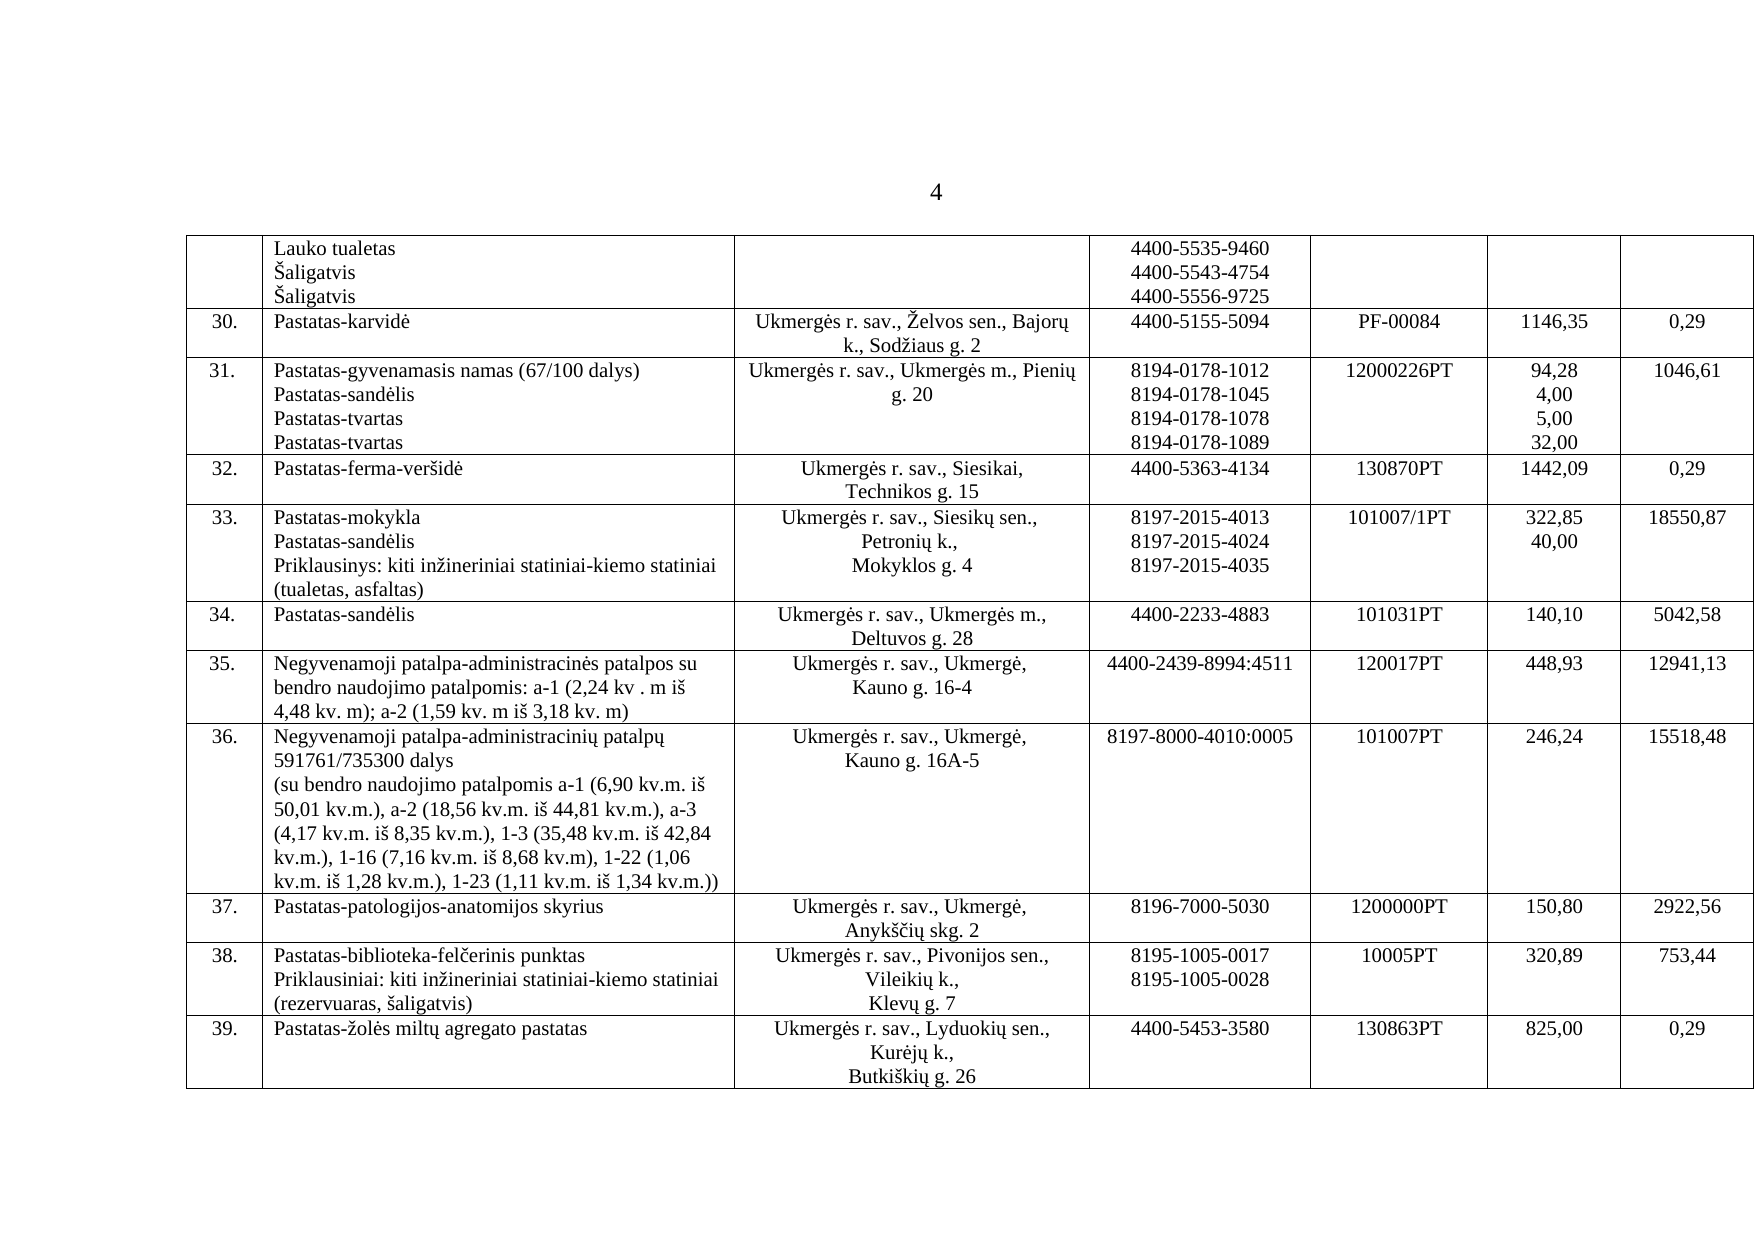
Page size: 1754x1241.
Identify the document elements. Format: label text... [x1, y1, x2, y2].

table_cell 37. [187, 894, 262, 942]
table_cell Pastatas-mokykla Pastatas-sandėlis Priklausinys: kiti inžineriniai statiniai-kiemo statiniai (tualetas, asfaltas) [263, 505, 734, 601]
table_cell 246,24 [1488, 724, 1620, 893]
table_cell 101007PT [1311, 724, 1487, 893]
table_cell 32. [187, 455, 262, 503]
table_cell 18550,87 [1621, 505, 1753, 601]
table_cell 12941,13 [1621, 651, 1753, 723]
table_cell 8197-2015-4013 8197-2015-4024 8197-2015-4035 [1090, 505, 1310, 601]
table_cell 448,93 [1488, 651, 1620, 723]
table_cell Ukmergės r. sav., Ukmergė, Kauno g. 16-4 [735, 651, 1089, 723]
table_cell 140,10 [1488, 602, 1620, 650]
table_cell 0,29 [1621, 455, 1753, 503]
table_cell 4400-2439-8994:4511 [1090, 651, 1310, 723]
table_cell 8195-1005-0017 8195-1005-0028 [1090, 943, 1310, 1015]
table_cell [1621, 236, 1753, 308]
table_cell [735, 236, 1089, 308]
table_cell Lauko tualetas Šaligatvis Šaligatvis [263, 236, 734, 308]
table_cell 35. [187, 651, 262, 723]
table_cell 130863PT [1311, 1016, 1487, 1088]
table_cell [1311, 236, 1487, 308]
table_cell [1488, 236, 1620, 308]
table_cell 4400-2233-4883 [1090, 602, 1310, 650]
table_cell 1200000PT [1311, 894, 1487, 942]
table_cell 30. [187, 309, 262, 357]
table_cell 36. [187, 724, 262, 893]
table_cell 825,00 [1488, 1016, 1620, 1088]
table_cell 101031PT [1311, 602, 1487, 650]
table_cell Negyvenamoji patalpa-administracinės patalpos su bendro naudojimo patalpomis: a-1 (2,24 kv . m iš 4,48 kv. m); a-2 (1,59 kv. m iš 3,18 kv. m) [263, 651, 734, 723]
table_cell Pastatas-biblioteka-felčerinis punktas Priklausiniai: kiti inžineriniai statiniai-kiemo statiniai (rezervuaras, šaligatvis) [263, 943, 734, 1015]
table_cell Ukmergės r. sav., Ukmergės m., Deltuvos g. 28 [735, 602, 1089, 650]
table_cell 5042,58 [1621, 602, 1753, 650]
table_cell 8194-0178-1012 8194-0178-1045 8194-0178-1078 8194-0178-1089 [1090, 358, 1310, 454]
table_cell 94,28 4,00 5,00 32,00 [1488, 358, 1620, 454]
table_cell Ukmergės r. sav., Siesikų sen., Petronių k., Mokyklos g. 4 [735, 505, 1089, 601]
table_cell 101007/1PT [1311, 505, 1487, 601]
table_cell 1046,61 [1621, 358, 1753, 454]
table_cell 31. [187, 358, 262, 454]
table_cell 10005PT [1311, 943, 1487, 1015]
table_cell 39. [187, 1016, 262, 1088]
table_cell 753,44 [1621, 943, 1753, 1015]
table_cell Pastatas-žolės miltų agregato pastatas [263, 1016, 734, 1088]
table_cell Ukmergės r. sav., Lyduokių sen., Kurėjų k., Butkiškių g. 26 [735, 1016, 1089, 1088]
table_cell 4400-5155-5094 [1090, 309, 1310, 357]
table_cell 12000226PT [1311, 358, 1487, 454]
table_cell Pastatas-patologijos-anatomijos skyrius [263, 894, 734, 942]
table_cell 2922,56 [1621, 894, 1753, 942]
table_cell 0,29 [1621, 309, 1753, 357]
table_cell 322,85 40,00 [1488, 505, 1620, 601]
table_cell Negyvenamoji patalpa-administracinių patalpų 591761/735300 dalys (su bendro naudojimo patalpomis a-1 (6,90 kv.m. iš 50,01 kv.m.), a-2 (18,56 kv.m. iš 44,81 kv.m.), a-3 (4,17 kv.m. iš 8,35 kv.m.), 1-3 (35,48 kv.m. iš 42,84 kv.m.), 1-16 (7,16 kv.m. iš 8,68 kv.m), 1-22 (1,06 kv.m. iš 1,28 kv.m.), 1-23 (1,11 kv.m. iš 1,34 kv.m.)) [263, 724, 734, 893]
table_cell 33. [187, 505, 262, 601]
table_cell [187, 236, 262, 308]
table_cell 4400-5453-3580 [1090, 1016, 1310, 1088]
table_cell 34. [187, 602, 262, 650]
table_cell Pastatas-karvidė [263, 309, 734, 357]
table_cell Ukmergės r. sav., Pivonijos sen., Vileikių k., Klevų g. 7 [735, 943, 1089, 1015]
table_cell Ukmergės r. sav., Ukmergė, Kauno g. 16A-5 [735, 724, 1089, 893]
table_cell 38. [187, 943, 262, 1015]
table_cell Ukmergės r. sav., Ukmergės m., Pienių g. 20 [735, 358, 1089, 454]
table_cell 8197-8000-4010:0005 [1090, 724, 1310, 893]
table_cell 4400-5363-4134 [1090, 455, 1310, 503]
table_cell 4400-5535-9460 4400-5543-4754 4400-5556-9725 [1090, 236, 1310, 308]
table_cell 320,89 [1488, 943, 1620, 1015]
table_cell Pastatas-sandėlis [263, 602, 734, 650]
table_cell 1442,09 [1488, 455, 1620, 503]
table_cell 0,29 [1621, 1016, 1753, 1088]
table_cell PF-00084 [1311, 309, 1487, 357]
table_cell 120017PT [1311, 651, 1487, 723]
table_cell 15518,48 [1621, 724, 1753, 893]
table_cell Pastatas-gyvenamasis namas (67/100 dalys) Pastatas-sandėlis Pastatas-tvartas Pastatas-tvartas [263, 358, 734, 454]
table_cell 1146,35 [1488, 309, 1620, 357]
table_cell Pastatas-ferma-veršidė [263, 455, 734, 503]
table_cell 150,80 [1488, 894, 1620, 942]
table_cell Ukmergės r. sav., Ukmergė, Anykščių skg. 2 [735, 894, 1089, 942]
table_cell Ukmergės r. sav., Siesikai, Technikos g. 15 [735, 455, 1089, 503]
table_cell 130870PT [1311, 455, 1487, 503]
table_cell Ukmergės r. sav., Želvos sen., Bajorų k., Sodžiaus g. 2 [735, 309, 1089, 357]
table_cell 8196-7000-5030 [1090, 894, 1310, 942]
